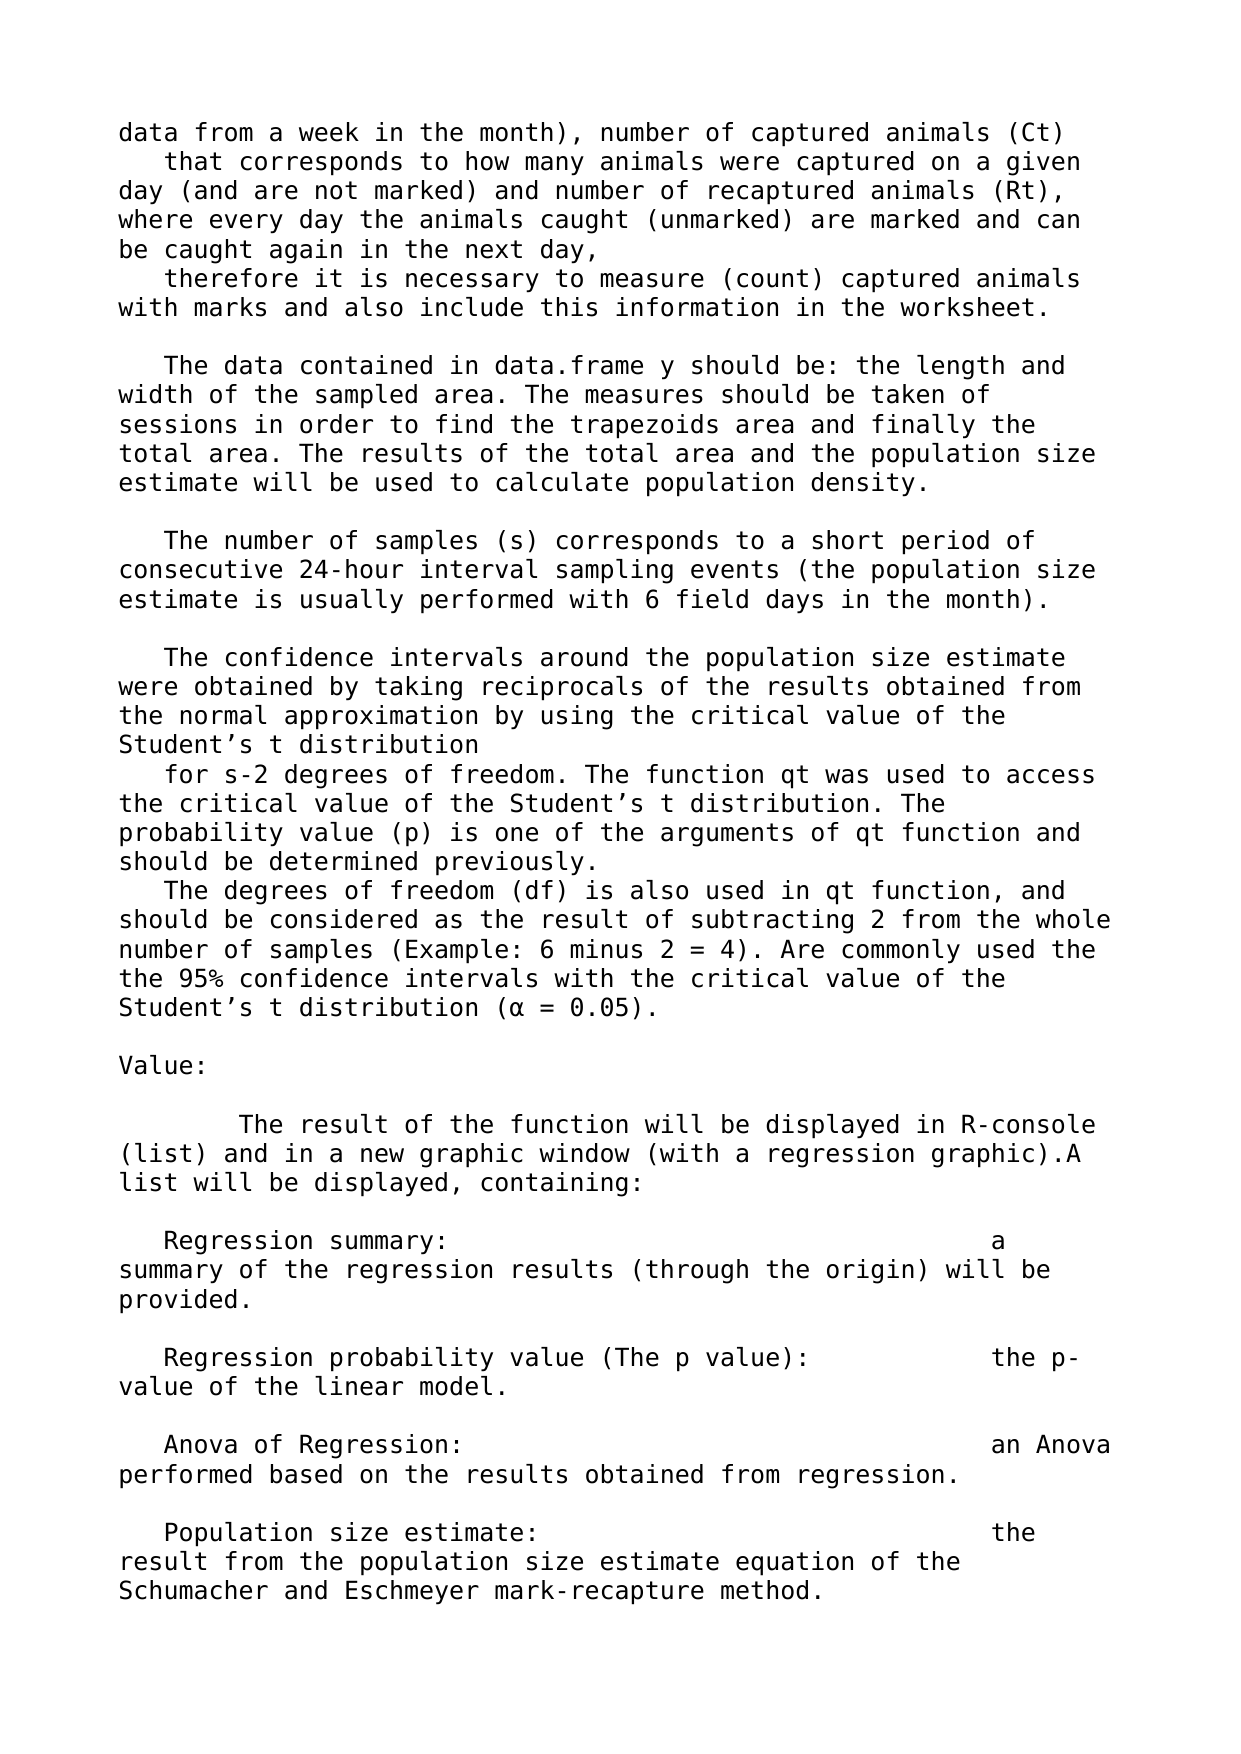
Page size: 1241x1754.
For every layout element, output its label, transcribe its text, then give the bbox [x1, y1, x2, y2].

text data from a week in the month), number of captured animals (Ct) that corresponds to how many animals were captured on a given day (and are not marked) and number of recaptured animals (Rt), where every day the animals caught (unmarked) are marked and can be caught again in the next day, therefore it is necessary to measure (count) captured animals with marks and also include this information in the worksheet. The data contained in data.frame y should be: the length and width of the sampled area. The measures should be taken of sessions in order to find the trapezoids area and finally the total area. The results of the total area and the population size estimate will be used to calculate population density. The number of samples (s) corresponds to a short period of consecutive 24-hour interval sampling events (the population size estimate is usually performed with 6 field days in the month). The confidence intervals around the population size estimate were obtained by taking reciprocals of the results obtained from the normal approximation by using the critical value of the Student’s t distribution for s-2 degrees of freedom. The function qt was used to access the critical value of the Student’s t distribution. The probability value (p) is one of the arguments of qt function and should be determined previously. The degrees of freedom (df) is also used in qt function, and should be considered as the result of subtracting 2 from the whole number of samples (Example: 6 minus 2 = 4). Are commonly used the the 95% confidence intervals with the critical value of the Student’s t distribution (α = 0.05). Value: The result of the function will be displayed in R-console (list) and in a new graphic window (with a regression graphic).A list will be displayed, containing: Regression summary: a summary of the regression results (through the origin) will be provided. Regression probability value (The p value): the p-value of the linear model. Anova of Regression: an Anova performed based on the results obtained from regression. Population size estimate: the result from the population size estimate equation of the Schumacher and Eschmeyer mark-recapture method. [118, 118, 1122, 1635]
